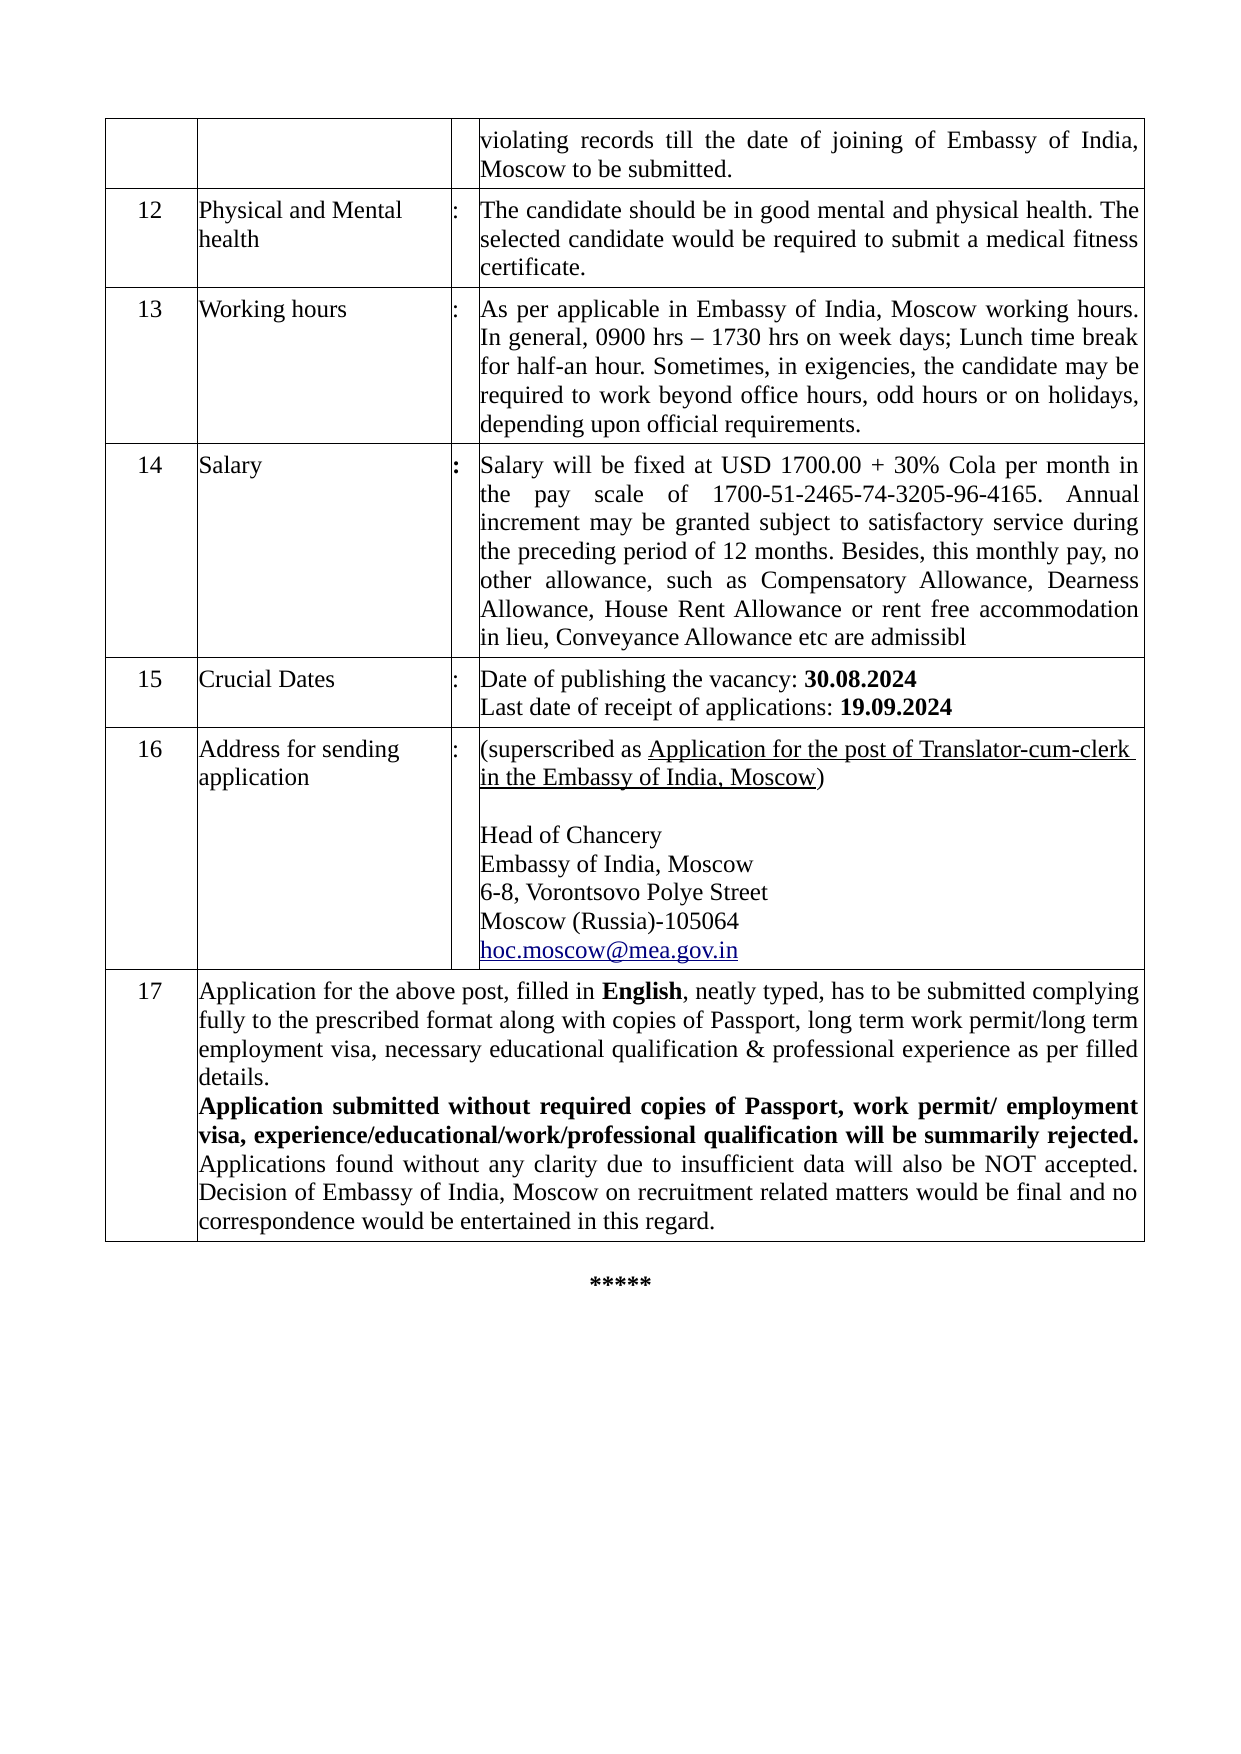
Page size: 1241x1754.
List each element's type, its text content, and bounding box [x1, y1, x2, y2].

table_cell 17 [106, 970, 197, 1241]
table_cell Salary will be fixed at USD 1700.00 + 30% Cola per month in the pay scale of 1700-51-2465-74-3205-96-4165. Annual increment may be granted subject to satisfactory service during the preceding period of 12 months. Besides, this monthly pay, no other allowance, such as Compensatory Allowance, Dearness Allowance, House Rent Allowance or rent free accommodation in lieu, Conveyance Allowance etc are admissibl [480, 444, 1144, 657]
table_cell As per applicable in Embassy of India, Moscow working hours. In general, 0900 hrs – 1730 hrs on week days; Lunch time break for half-an hour. Sometimes, in exigencies, the candidate may be required to work beyond office hours, odd hours or on holidays, depending upon official requirements. [480, 288, 1144, 443]
table_cell Working hours [198, 288, 451, 443]
table_cell : [452, 288, 479, 443]
table_cell [198, 119, 451, 188]
table_cell Physical and Mental health [198, 189, 451, 287]
table_cell 16 [106, 728, 197, 969]
table_cell The candidate should be in good mental and physical health. The selected candidate would be required to submit a medical fitness certificate. [480, 189, 1144, 287]
text ***** [118, 1270, 1122, 1299]
table_cell 13 [106, 288, 197, 443]
table_cell Salary [198, 444, 451, 657]
table_cell 15 [106, 658, 197, 727]
table_cell : [452, 658, 479, 727]
table_cell : [452, 444, 479, 657]
table_cell 12 [106, 189, 197, 287]
table_cell 14 [106, 444, 197, 657]
table_cell violating records till the date of joining of Embassy of India, Moscow to be submitted. [480, 119, 1144, 188]
table_cell (superscribed as Application for the post of Translator-cum-clerk in the Embassy of India, Moscow) Head of Chancery Embassy of India, Moscow 6-8, Vorontsovo Polye Street Moscow (Russia)-105064 hoc.moscow@mea.gov.in [480, 728, 1144, 969]
table_cell Crucial Dates [198, 658, 451, 727]
table_cell Application for the above post, filled in English, neatly typed, has to be submitted complying fully to the prescribed format along with copies of Passport, long term work permit/long term employment visa, necessary educational qualification & professional experience as per filled details. Application submitted without required copies of Passport, work permit/ employment visa, experience/educational/work/professional qualification will be summarily rejected. Applications found without any clarity due to insufficient data will also be NOT accepted. Decision of Embassy of India, Moscow on recruitment related matters would be final and no correspondence would be entertained in this regard. [198, 970, 1144, 1241]
table_cell Address for sending application [198, 728, 451, 969]
table_cell : [452, 728, 479, 969]
table_cell Date of publishing the vacancy: 30.08.2024 Last date of receipt of applications: 19.09.2024 [480, 658, 1144, 727]
table_cell : [452, 189, 479, 287]
table_cell [106, 119, 197, 188]
table_cell [452, 119, 479, 188]
